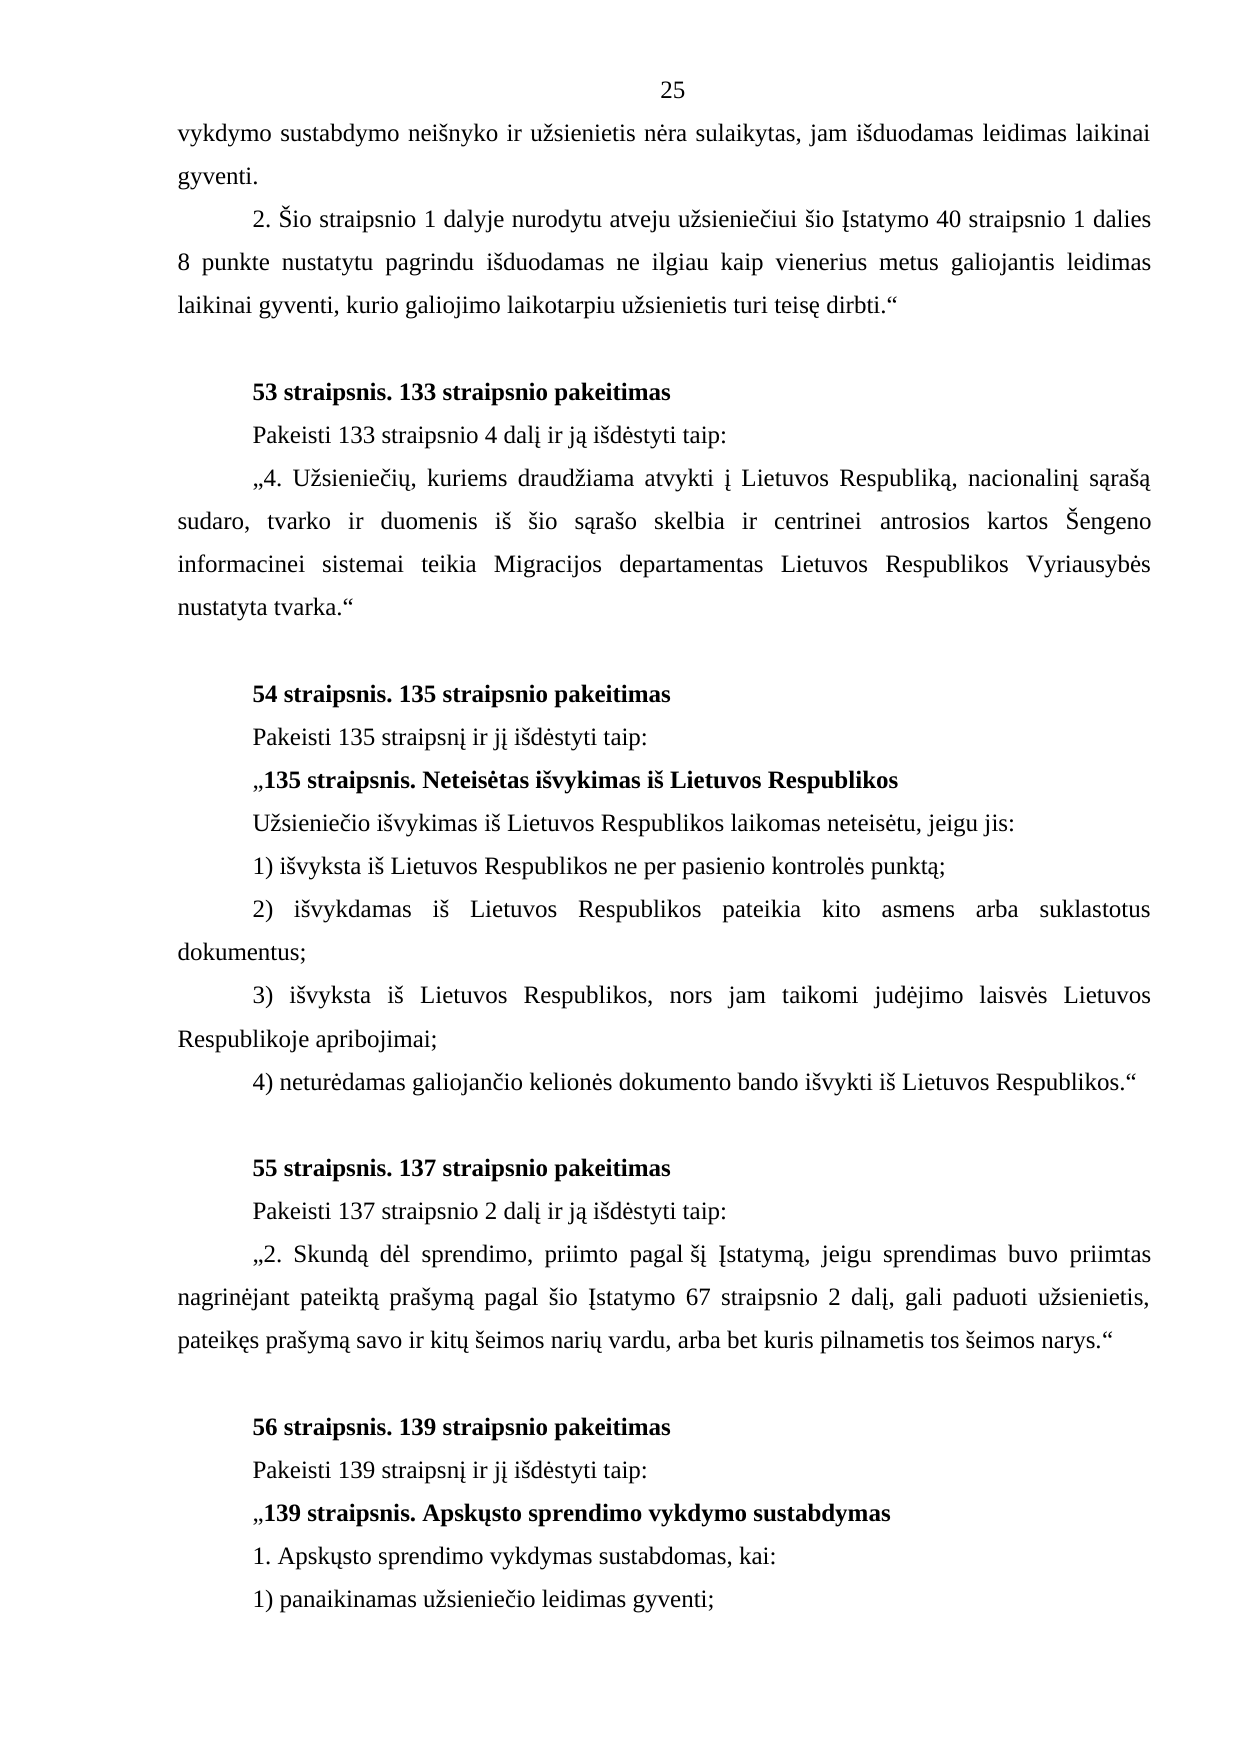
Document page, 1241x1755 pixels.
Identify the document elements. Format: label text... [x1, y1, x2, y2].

text 1) išvyksta iš Lietuvos Respublikos ne per pasienio kontrolės punktą; [177, 851, 1152, 880]
text „139 straipsnis. Apskųsto sprendimo vykdymo sustabdymas [177, 1498, 1152, 1527]
text 2) išvykdamas iš Lietuvos Respublikos pateikia kito asmens arba suklastotus dokumentus; [177, 894, 1152, 966]
text „135 straipsnis. Neteisėtas išvykimas iš Lietuvos Respublikos [177, 765, 1152, 794]
text 3) išvyksta iš Lietuvos Respublikos, nors jam taikomi judėjimo laisvės Lietuvos Respublikoje apribojimai; [177, 981, 1152, 1052]
text Pakeisti 133 straipsnio 4 dalį ir ją išdėstyti taip: [177, 420, 1152, 449]
text 1. Apskųsto sprendimo vykdymas sustabdomas, kai: [177, 1541, 1152, 1570]
text 54 straipsnis. 135 straipsnio pakeitimas [177, 679, 1152, 707]
text „4. Užsieniečių, kuriems draudžiama atvykti į Lietuvos Respubliką, nacionalinį sąrašą sudaro, tvarko ir duomenis iš šio sąrašo skelbia ir centrinei antrosios kartos Šengeno informacinei sistemai teikia Migracijos departamentas Lietuvos Respublikos Vyriausybės nustatyta tvarka.“ [177, 463, 1152, 621]
text vykdymo sustabdymo neišnyko ir užsienietis nėra sulaikytas, jam išduodamas leidimas laikinai gyventi. [177, 118, 1152, 190]
text 55 straipsnis. 137 straipsnio pakeitimas [177, 1153, 1152, 1182]
text 4) neturėdamas galiojančio kelionės dokumento bando išvykti iš Lietuvos Respublikos.“ [177, 1067, 1152, 1096]
text Pakeisti 135 straipsnį ir jį išdėstyti taip: [177, 722, 1152, 751]
text Pakeisti 137 straipsnio 2 dalį ir ją išdėstyti taip: [177, 1196, 1152, 1225]
text Užsieniečio išvykimas iš Lietuvos Respublikos laikomas neteisėtu, jeigu jis: [177, 808, 1152, 837]
text „2. Skundą dėl sprendimo, priimto pagal šį Įstatymą, jeigu sprendimas buvo priimtas nagrinėjant pateiktą prašymą pagal šio Įstatymo 67 straipsnio 2 dalį, gali paduoti užsienietis, pateikęs prašymą savo ir kitų šeimos narių vardu, arba bet kuris pilnametis tos šeimos narys.“ [177, 1239, 1152, 1354]
text 53 straipsnis. 133 straipsnio pakeitimas [177, 377, 1152, 406]
text 2. Šio straipsnio 1 dalyje nurodytu atveju užsieniečiui šio Įstatymo 40 straipsnio 1 dalies 8 punkte nustatytu pagrindu išduodamas ne ilgiau kaip vienerius metus galiojantis leidimas laikinai gyventi, kurio galiojimo laikotarpiu užsienietis turi teisę dirbti.“ [177, 204, 1152, 319]
text Pakeisti 139 straipsnį ir jį išdėstyti taip: [177, 1455, 1152, 1484]
text 1) panaikinamas užsieniečio leidimas gyventi; [177, 1584, 1152, 1613]
text 56 straipsnis. 139 straipsnio pakeitimas [177, 1412, 1152, 1441]
